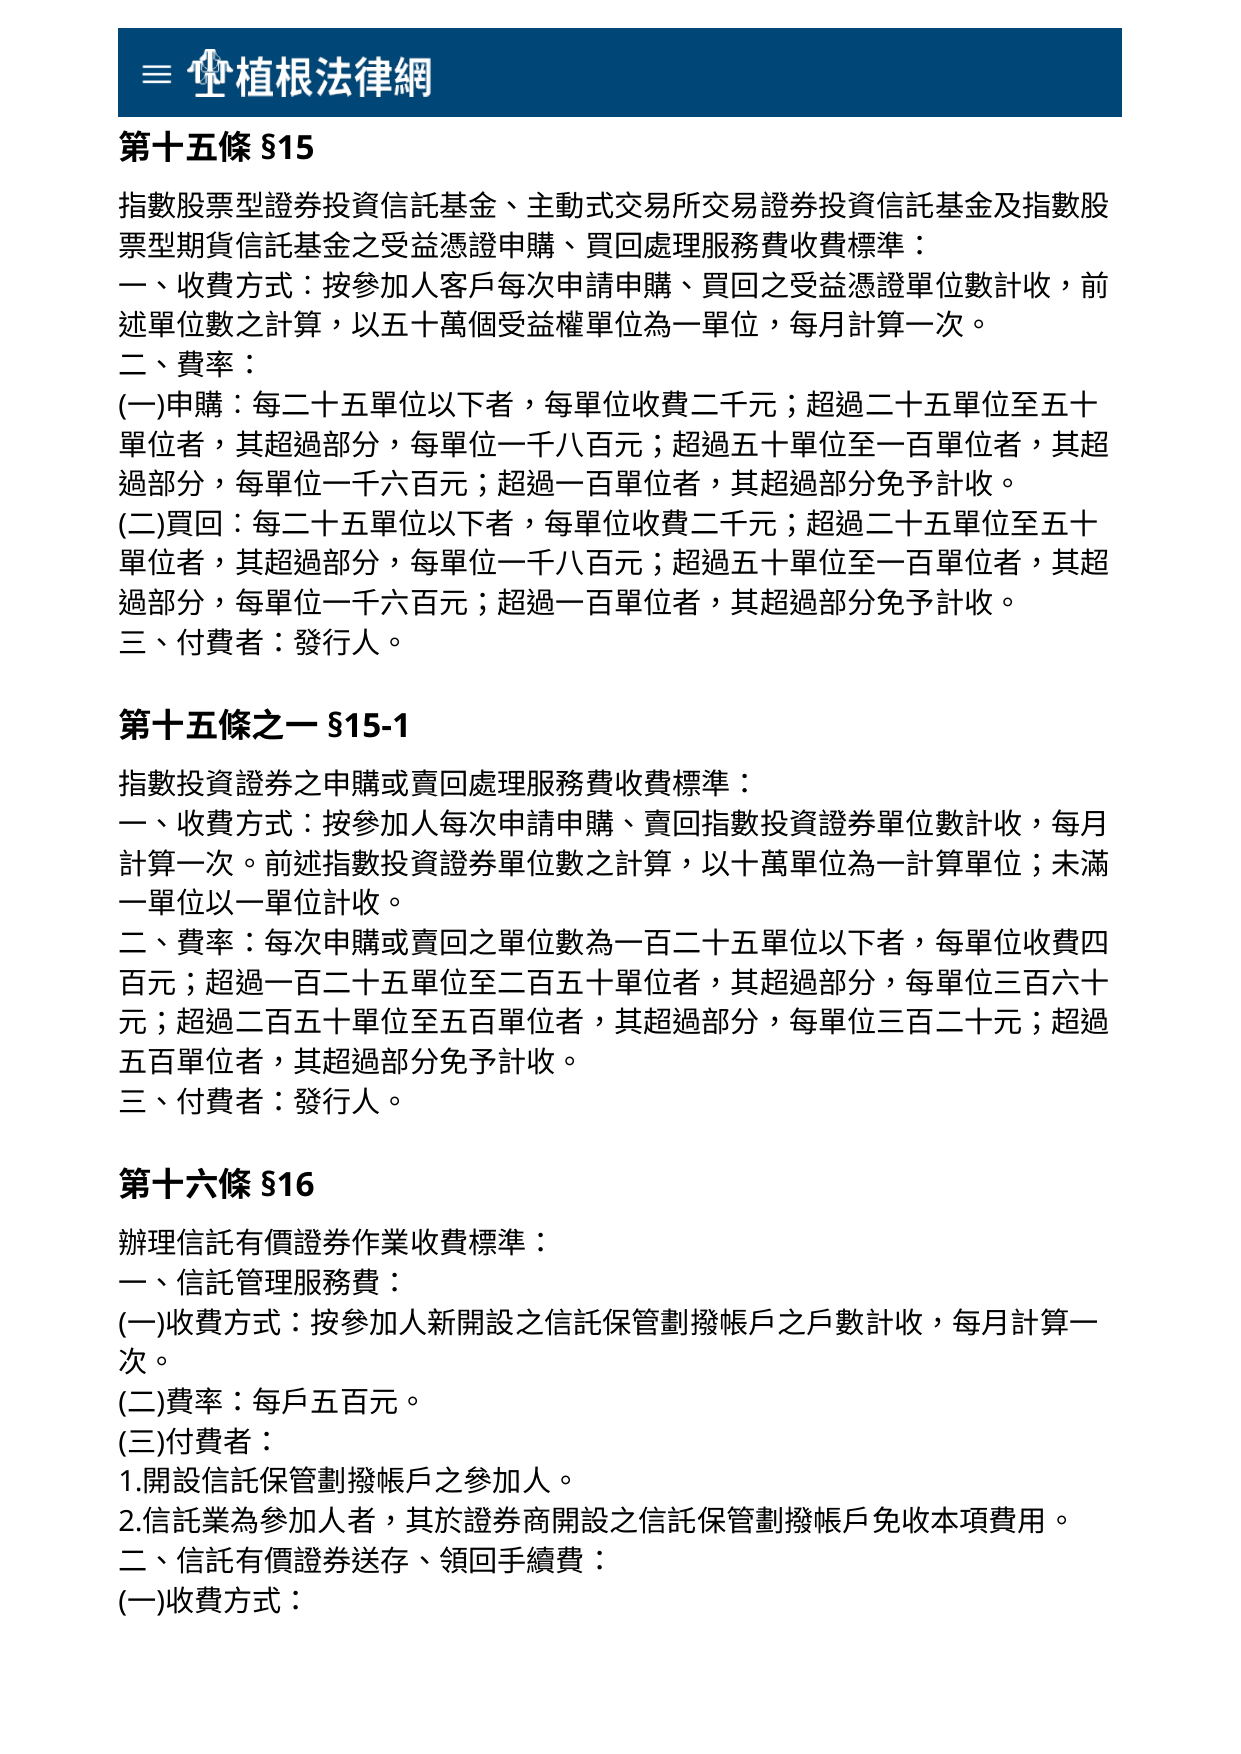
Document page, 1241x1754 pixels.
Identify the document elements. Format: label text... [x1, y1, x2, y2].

text 辦理信託有價證券作業收費標準： [118, 1223, 1122, 1262]
text 第十六條 §16 [118, 1161, 1122, 1206]
text 二、費率： [118, 344, 1122, 384]
text (一)申購︰每二十五單位以下者，每單位收費二千元；超過二十五單位至五十單位者，其超過部分，每單位一千八百元；超過五十單位至一百單位者，其超過部分，每單位一千六百元；超過一百單位者，其超過部分免予計收。 [118, 384, 1122, 503]
text 2.信託業為參加人者，其於證券商開設之信託保管劃撥帳戶免收本項費用。 [118, 1500, 1122, 1540]
text 一、信託管理服務費： [118, 1262, 1122, 1302]
text (三)付費者： [118, 1421, 1122, 1461]
text (二)買回︰每二十五單位以下者，每單位收費二千元；超過二十五單位至五十單位者，其超過部分，每單位一千八百元；超過五十單位至一百單位者，其超過部分，每單位一千六百元；超過一百單位者，其超過部分免予計收。 [118, 503, 1122, 622]
text (二)費率：每戶五百元。 [118, 1381, 1122, 1421]
picture [118, 28, 1122, 117]
text 一、收費方式︰按參加人每次申請申購、賣回指數投資證券單位數計收，每月計算一次。前述指數投資證券單位數之計算，以十萬單位為一計算單位；未滿一單位以一單位計收。 [118, 803, 1122, 922]
text 二、費率：每次申購或賣回之單位數為一百二十五單位以下者，每單位收費四百元；超過一百二十五單位至二百五十單位者，其超過部分，每單位三百六十元；超過二百五十單位至五百單位者，其超過部分，每單位三百二十元；超過五百單位者，其超過部分免予計收。 [118, 922, 1122, 1081]
text (一)收費方式：按參加人新開設之信託保管劃撥帳戶之戶數計收，每月計算一次。 [118, 1302, 1122, 1381]
text 三、付費者：發行人。 [118, 1081, 1122, 1121]
text 1.開設信託保管劃撥帳戶之參加人。 [118, 1461, 1122, 1500]
text 指數投資證券之申購或賣回處理服務費收費標準： [118, 764, 1122, 803]
text 第十五條之一 §15-1 [118, 702, 1122, 747]
text 一、收費方式︰按參加人客戶每次申請申購、買回之受益憑證單位數計收，前述單位數之計算，以五十萬個受益權單位為一單位，每月計算一次。 [118, 265, 1122, 344]
text (一)收費方式： [118, 1580, 1122, 1619]
text 二、信託有價證券送存、領回手續費： [118, 1540, 1122, 1580]
text 三、付費者：發行人。 [118, 622, 1122, 662]
text 第十五條 §15 [118, 123, 1122, 169]
text 指數股票型證券投資信託基金、主動式交易所交易證券投資信託基金及指數股票型期貨信託基金之受益憑證申購、買回處理服務費收費標準： [118, 186, 1122, 265]
